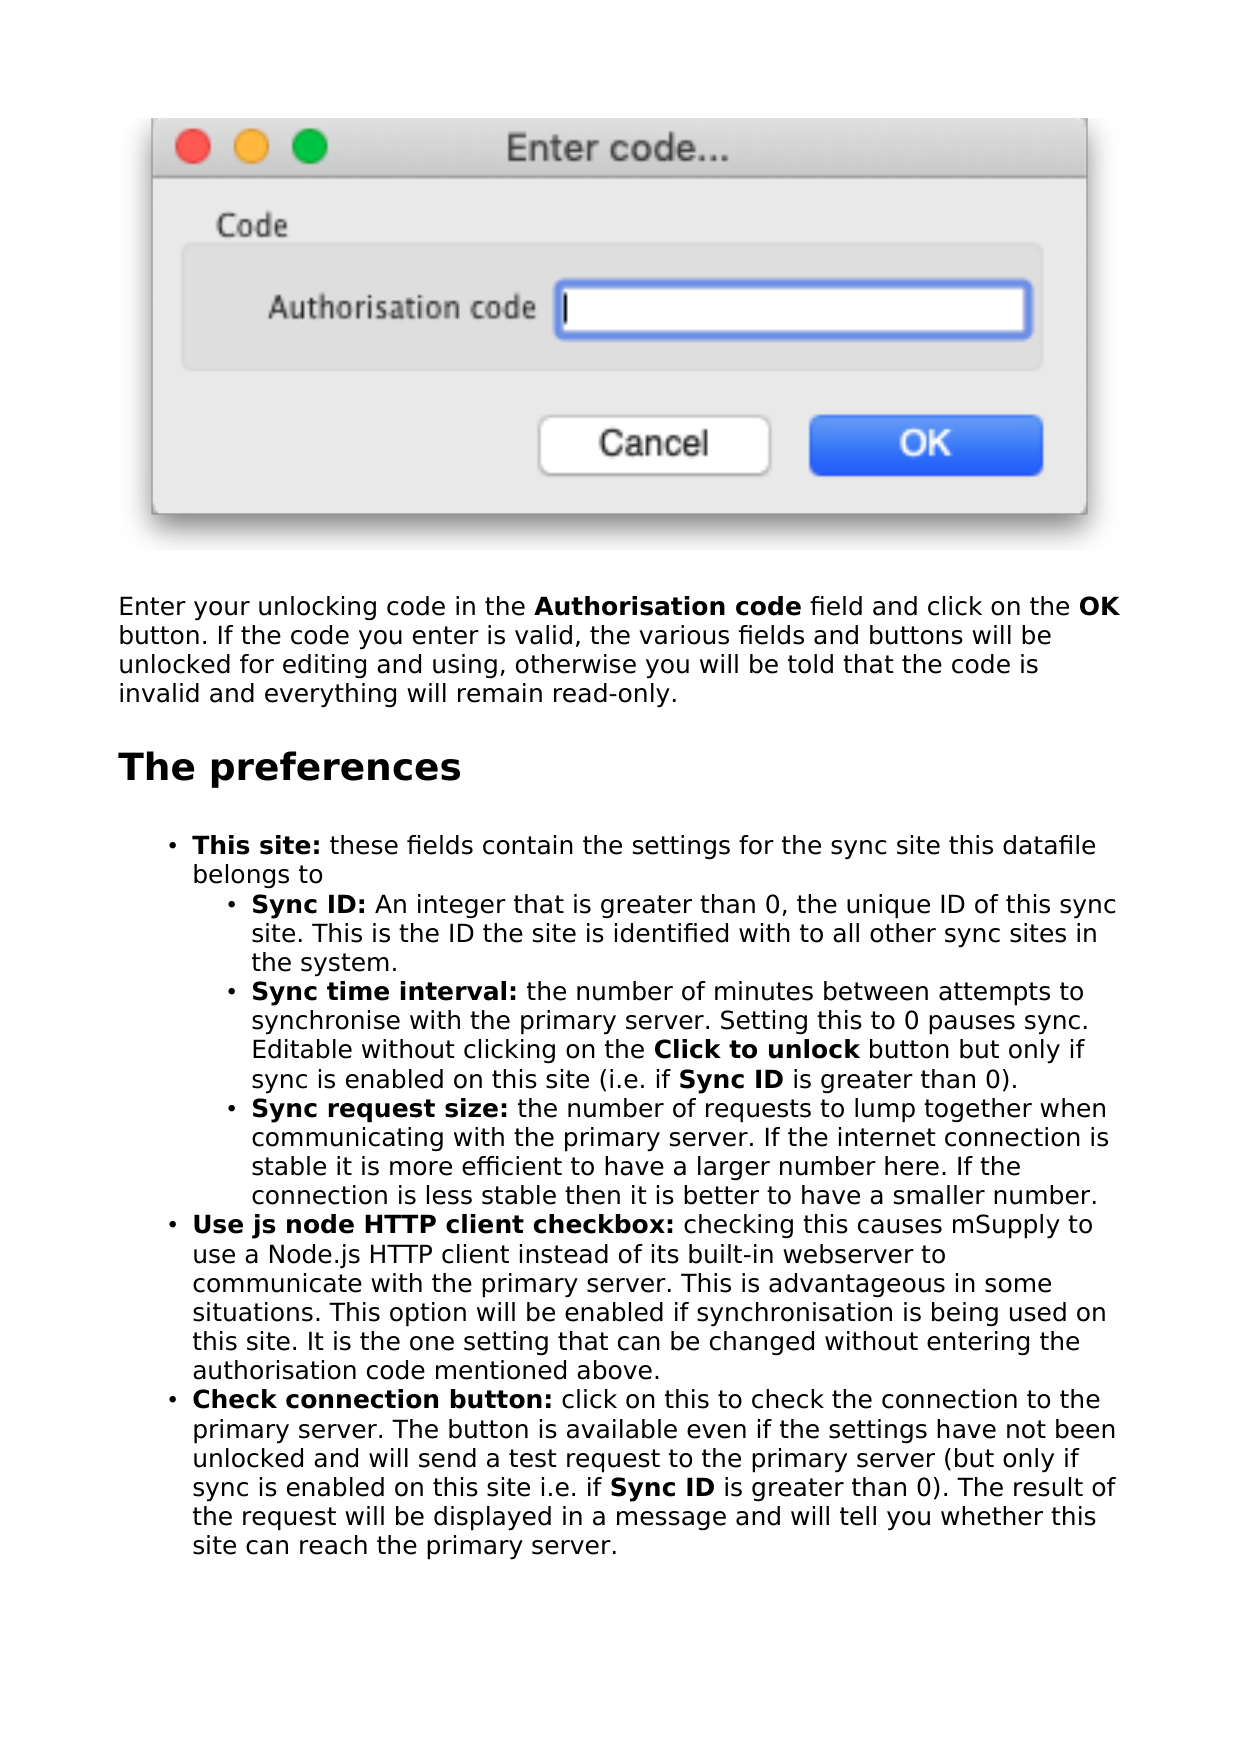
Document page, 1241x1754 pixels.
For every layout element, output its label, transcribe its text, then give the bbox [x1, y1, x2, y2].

list Sync time interval: the number of minutes between attempts to synchronise with the primary server. Setting this to 0 pauses sync. Editable without clicking on the Click to unlock button but only if sync is enabled on this site (i.e. if Sync ID is greater than 0). [236, 977, 1122, 1094]
list Sync ID: An integer that is greater than 0, the unique ID of this sync site. This is the ID the site is identified with to all other sync sites in the system. [236, 890, 1122, 977]
list Check connection button: click on this to check the connection to the primary server. The button is available even if the settings have not been unlocked and will send a test request to the primary server (but only if sync is enabled on this site i.e. if Sync ID is greater than 0). The result of the request will be displayed in a message and will tell you whether this site can reach the primary server. [177, 1386, 1122, 1561]
list Sync request size: the number of requests to lump together when communicating with the primary server. If the internet connection is stable it is more efficient to have a larger number here. If the connection is less stable then it is better to have a smaller number. [236, 1094, 1122, 1211]
list Use js node HTTP client checkbox: checking this causes mSupply to use a Node.js HTTP client instead of its built-in webserver to communicate with the primary server. This is advantageous in some situations. This option will be enabled if synchronisation is being used on this site. It is the one setting that can be changed without entering the authorisation code mentioned above. [177, 1211, 1122, 1386]
list This site: these fields contain the settings for the sync site this datafile belongs to [177, 831, 1122, 890]
subtitle The preferences [118, 746, 1122, 789]
picture [118, 118, 1123, 550]
text Enter your unlocking code in the Authorisation code field and click on the OK button. If the code you enter is valid, the various fields and buttons will be unlocked for editing and using, otherwise you will be told that the code is invalid and everything will remain read-only. [118, 592, 1122, 708]
